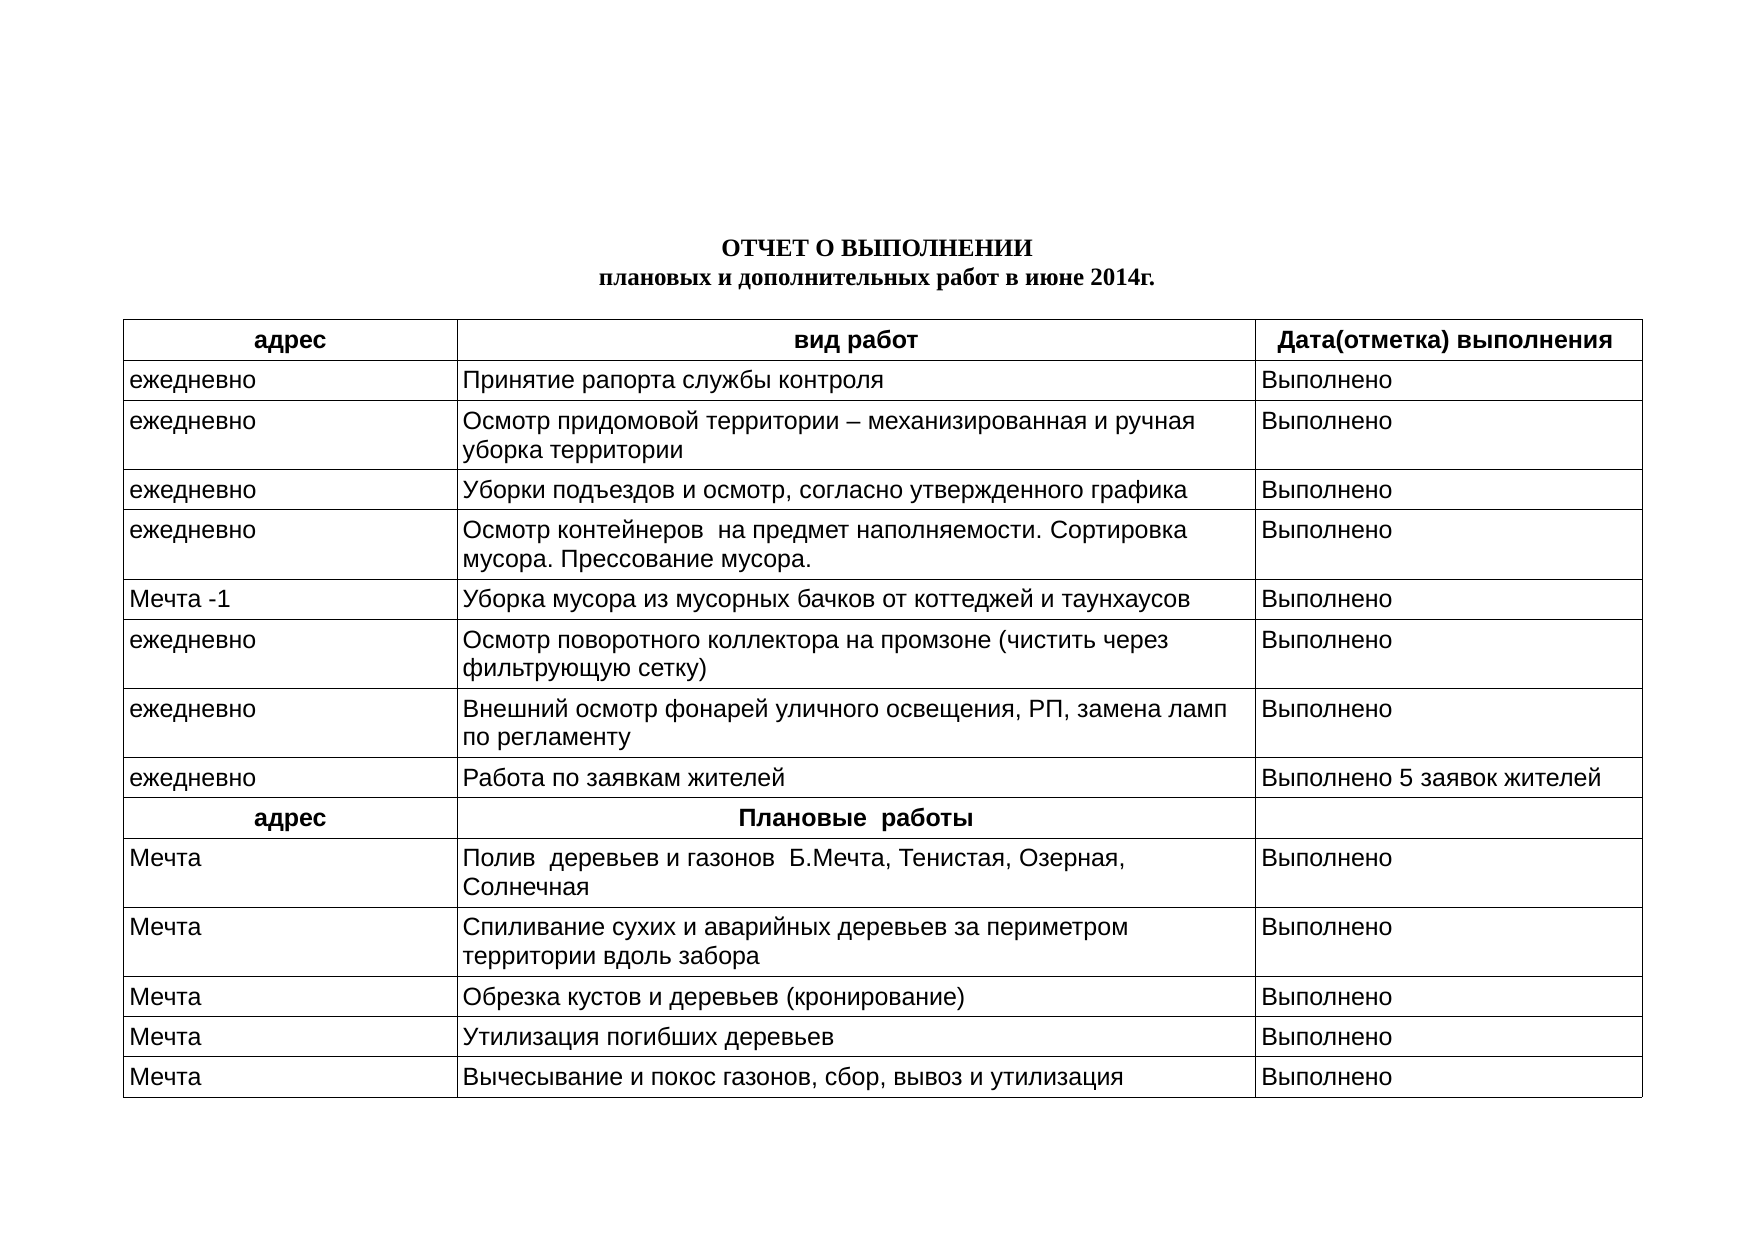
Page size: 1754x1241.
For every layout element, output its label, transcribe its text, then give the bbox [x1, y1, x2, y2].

table_cell Осмотр придомовой территории – механизированная и ручная уборка территории [458, 401, 1255, 469]
table_cell Выполнено [1256, 908, 1642, 976]
table_cell Утилизация погибших деревьев [458, 1017, 1255, 1056]
table_cell Осмотр контейнеров на предмет наполняемости. Сортировка мусора. Прессование мусора. [458, 510, 1255, 578]
table_cell Мечта [124, 1057, 457, 1097]
table_cell ежедневно [124, 510, 457, 578]
table_cell ежедневно [124, 470, 457, 509]
table_cell Выполнено [1256, 689, 1642, 757]
table_cell Мечта -1 [124, 580, 457, 619]
table_cell Выполнено [1256, 361, 1642, 400]
table_cell Мечта [124, 839, 457, 907]
table_header адрес [124, 320, 457, 360]
table_cell Выполнено [1256, 510, 1642, 578]
table_cell Выполнено [1256, 580, 1642, 619]
table_cell ежедневно [124, 401, 457, 469]
table_cell Мечта [124, 977, 457, 1016]
table_cell Выполнено [1256, 839, 1642, 907]
table_cell Выполнено [1256, 401, 1642, 469]
table_cell Выполнено [1256, 1057, 1642, 1097]
text ОТЧЕТ О ВЫПОЛНЕНИИ [118, 233, 1636, 262]
table_cell Выполнено [1256, 620, 1642, 688]
table_cell ежедневно [124, 758, 457, 797]
table_cell Осмотр поворотного коллектора на промзоне (чистить через фильтрующую сетку) [458, 620, 1255, 688]
table_cell Выполнено [1256, 1017, 1642, 1056]
table_cell ежедневно [124, 689, 457, 757]
table_cell ежедневно [124, 361, 457, 400]
table_cell адрес [124, 798, 457, 837]
table_cell ежедневно [124, 620, 457, 688]
table_cell Мечта [124, 908, 457, 976]
table_cell Плановые работы [458, 798, 1255, 837]
table_cell Выполнено 5 заявок жителей [1256, 758, 1642, 797]
table_cell Спиливание сухих и аварийных деревьев за периметром территории вдоль забора [458, 908, 1255, 976]
table_header Дата(отметка) выполнения [1256, 320, 1642, 360]
table_cell Уборка мусора из мусорных бачков от коттеджей и таунхаусов [458, 580, 1255, 619]
table_cell Работа по заявкам жителей [458, 758, 1255, 797]
table_cell Мечта [124, 1017, 457, 1056]
table_cell Обрезка кустов и деревьев (кронирование) [458, 977, 1255, 1016]
table_cell Уборки подъездов и осмотр, согласно утвержденного графика [458, 470, 1255, 509]
table_cell [1256, 798, 1642, 837]
text плановых и дополнительных работ в июне 2014г. [118, 262, 1636, 291]
table_cell Выполнено [1256, 977, 1642, 1016]
table_cell Вычесывание и покос газонов, сбор, вывоз и утилизация [458, 1057, 1255, 1097]
table_header вид работ [458, 320, 1255, 360]
table_cell Выполнено [1256, 470, 1642, 509]
table_cell Полив деревьев и газонов Б.Мечта, Тенистая, Озерная, Солнечная [458, 839, 1255, 907]
table_cell Внешний осмотр фонарей уличного освещения, РП, замена ламп по регламенту [458, 689, 1255, 757]
table_cell Принятие рапорта службы контроля [458, 361, 1255, 400]
